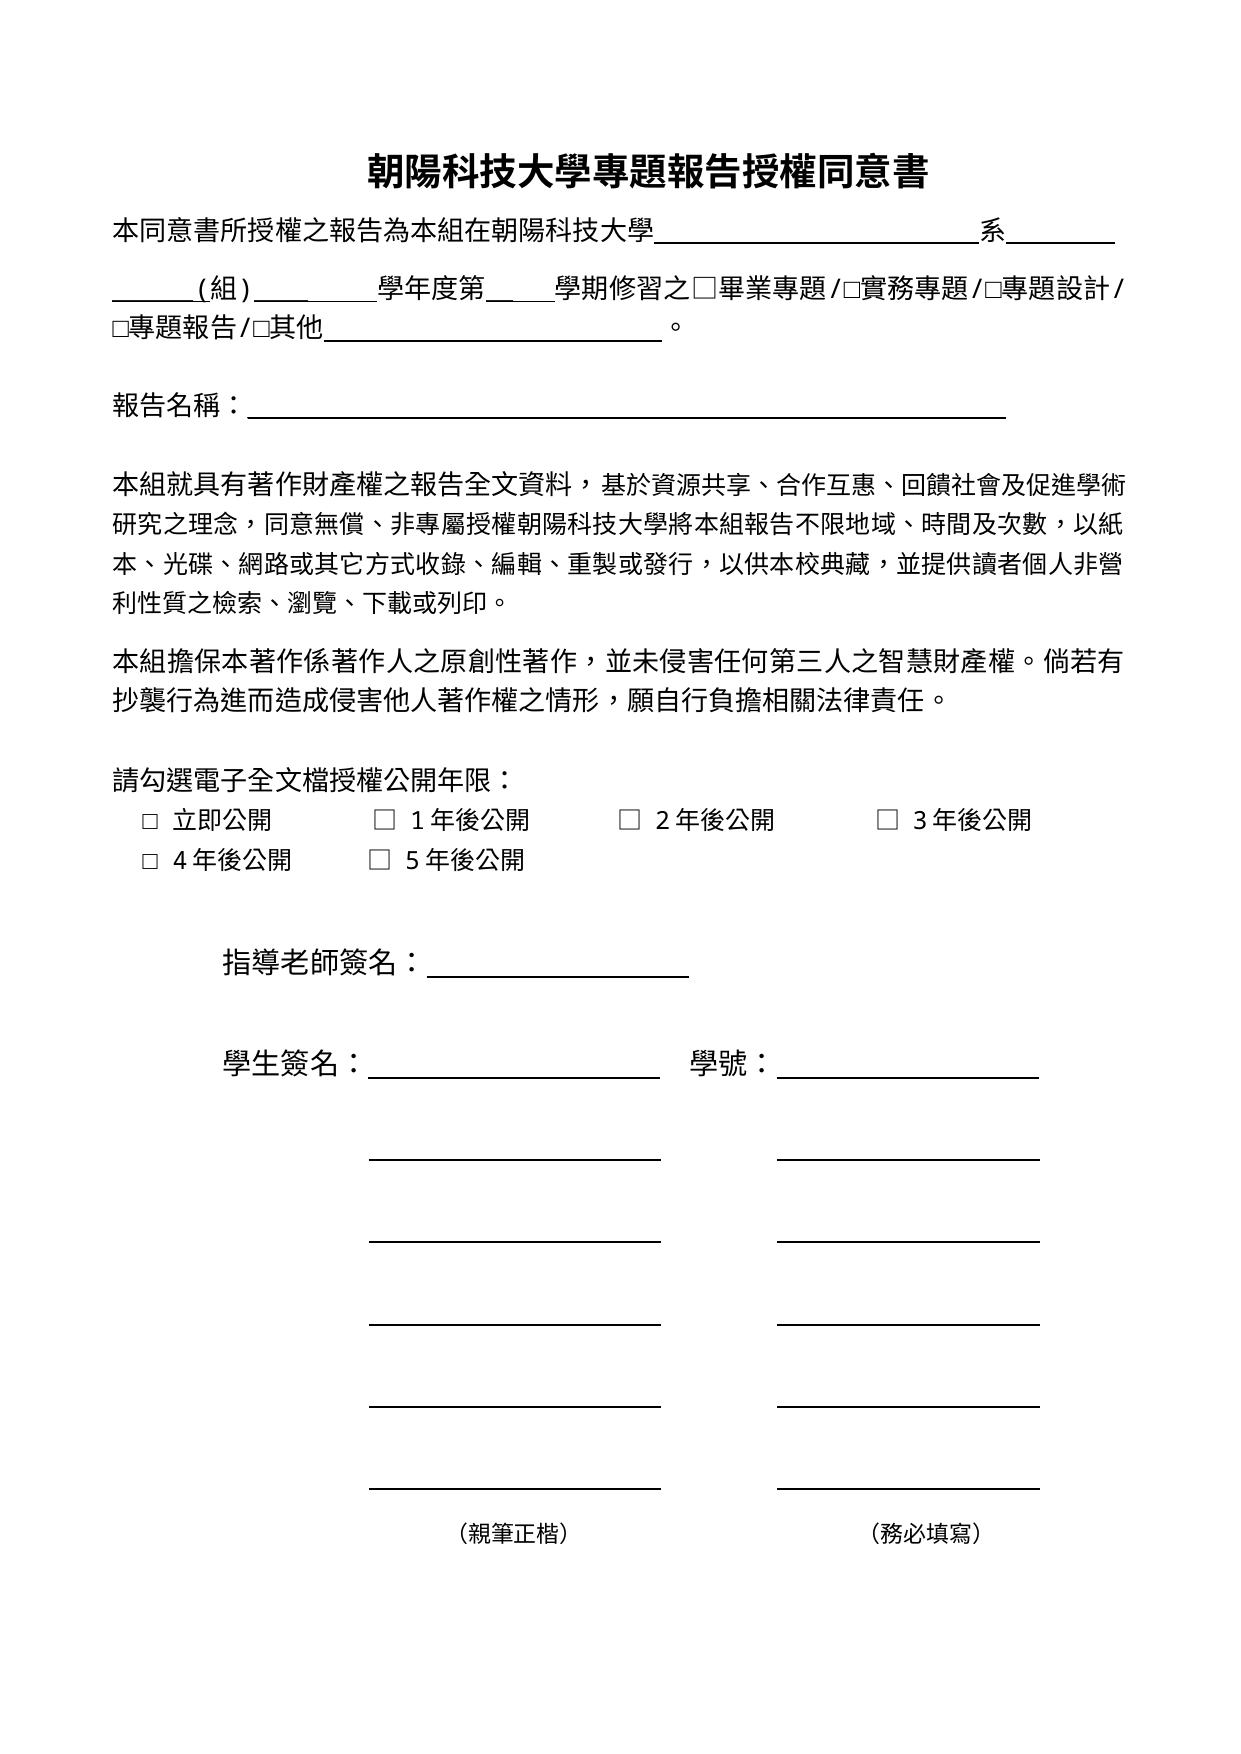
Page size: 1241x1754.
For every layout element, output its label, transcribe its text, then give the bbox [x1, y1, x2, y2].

text □ 立即公開 □ 1年後公開 □ 2年後公開 □ 3年後公開 [112, 798, 1128, 837]
text 本同意書所授權之報告為本組在朝陽科技大學＿＿＿＿＿＿＿＿＿＿＿＿系＿＿＿＿ [112, 208, 1128, 248]
text 指導老師簽名： [187, 939, 1128, 982]
text （親筆正楷） （務必填寫） [312, 1516, 1128, 1549]
text 本組就具有著作財產權之報告全文資料，基於資源共享、合作互惠、回饋社會及促進學術研究之理念，同意無償、非專屬授權朝陽科技大學將本組報告不限地域、時間及次數，以紙本、光碟、網路或其它方式收錄、編輯、重製或發行，以供本校典藏，並提供讀者個人非營利性質之檢索、瀏覽、下載或列印。 [112, 462, 1128, 621]
text 本組擔保本著作係著作人之原創性著作，並未侵害任何第三人之智慧財產權。倘若有抄襲行為進而造成侵害他人著作權之情形，願自行負擔相關法律責任。 [112, 639, 1128, 719]
text □ 4年後公開 □ 5年後公開 [112, 837, 1128, 877]
text 朝陽科技大學專題報告授權同意書 [112, 127, 1128, 189]
text ＿＿＿(組)＿＿ 學年度第＿ 學期修習之□畢業專題/□實務專題/□專題設計/□專題報告/□其他 。 [112, 267, 1128, 346]
text 報告名稱：＿＿＿＿＿＿＿＿＿＿＿＿＿＿＿＿＿＿＿＿＿＿＿＿＿＿＿＿ [112, 383, 1128, 423]
text 學生簽名： 學號： [187, 1041, 1128, 1083]
text 請勾選電子全文檔授權公開年限： [112, 758, 1128, 798]
